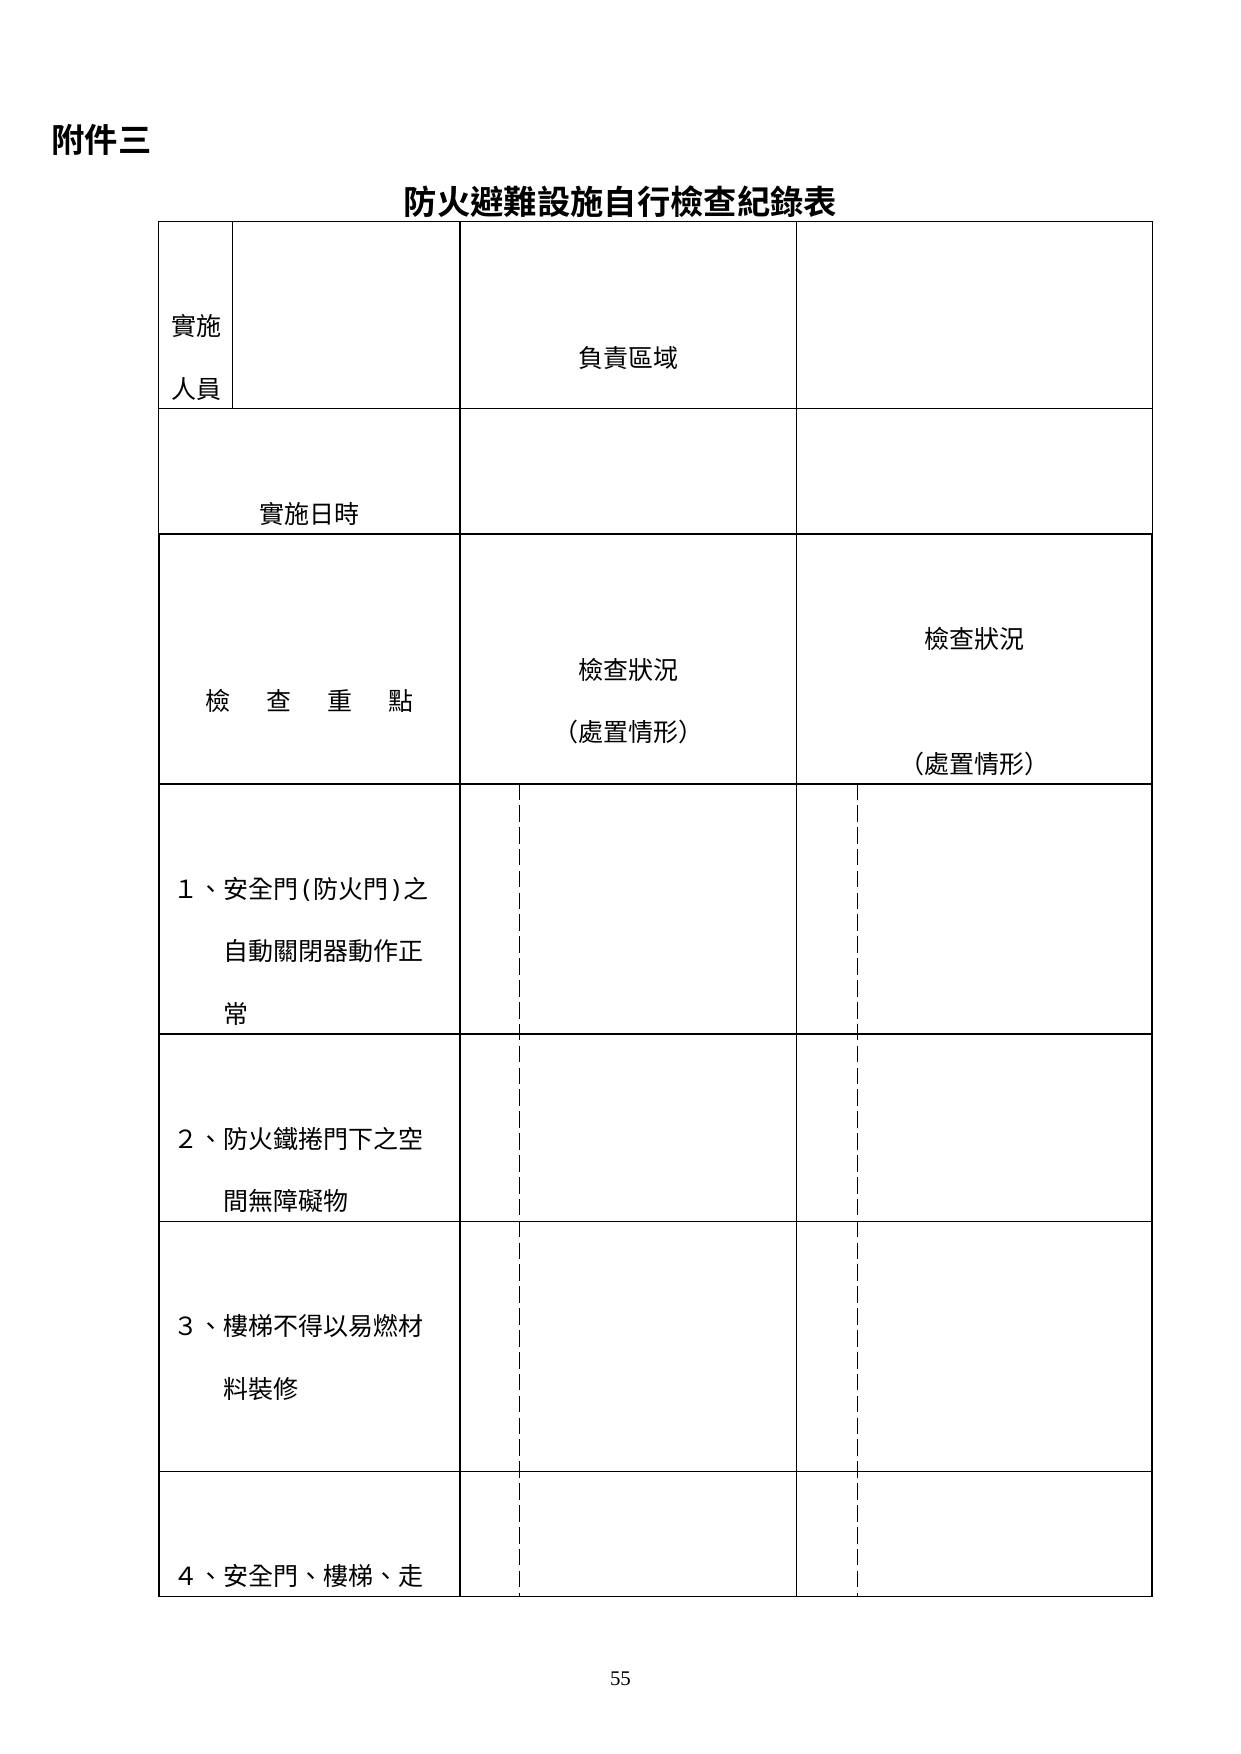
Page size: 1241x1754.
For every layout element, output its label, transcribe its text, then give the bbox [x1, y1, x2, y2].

table_cell [520, 1035, 796, 1221]
text 防火避難設施自行檢查紀錄表 [148, 158, 1092, 221]
table_cell [797, 1472, 857, 1596]
table_cell [520, 1222, 796, 1471]
table_cell [858, 1222, 1151, 1471]
table_cell [858, 785, 1151, 1033]
table_cell [461, 785, 519, 1033]
text 附件三 [51, 96, 1092, 158]
table_cell [461, 1472, 519, 1596]
table_cell 檢 查 重 點 [160, 535, 459, 783]
table_header 負責區域 [461, 222, 796, 408]
table_cell ４、安全門、樓梯、走 [160, 1472, 459, 1596]
table_cell [858, 1035, 1151, 1221]
table_header [233, 222, 459, 408]
table_header 實施人員 [159, 222, 232, 408]
table_cell [461, 1035, 519, 1221]
table_cell [797, 1035, 857, 1221]
table_cell [797, 409, 1152, 533]
table_header [797, 222, 1152, 408]
table_cell [797, 1222, 857, 1471]
table_cell ３、樓梯不得以易燃材料裝修 [160, 1222, 459, 1471]
table_cell 檢查狀況 （處置情形） [797, 535, 1151, 783]
table_cell ２、防火鐵捲門下之空間無障礙物 [160, 1035, 459, 1221]
table_cell [461, 409, 796, 533]
table_cell 檢查狀況 （處置情形） [461, 535, 796, 783]
table_cell [858, 1472, 1151, 1596]
table_cell [520, 1472, 796, 1596]
table_cell [520, 785, 796, 1033]
table_cell [461, 1222, 519, 1471]
table_cell 實施日時 [159, 409, 459, 533]
table_cell [797, 785, 857, 1033]
table_cell １、安全門(防火門)之自動關閉器動作正常 [160, 785, 459, 1033]
